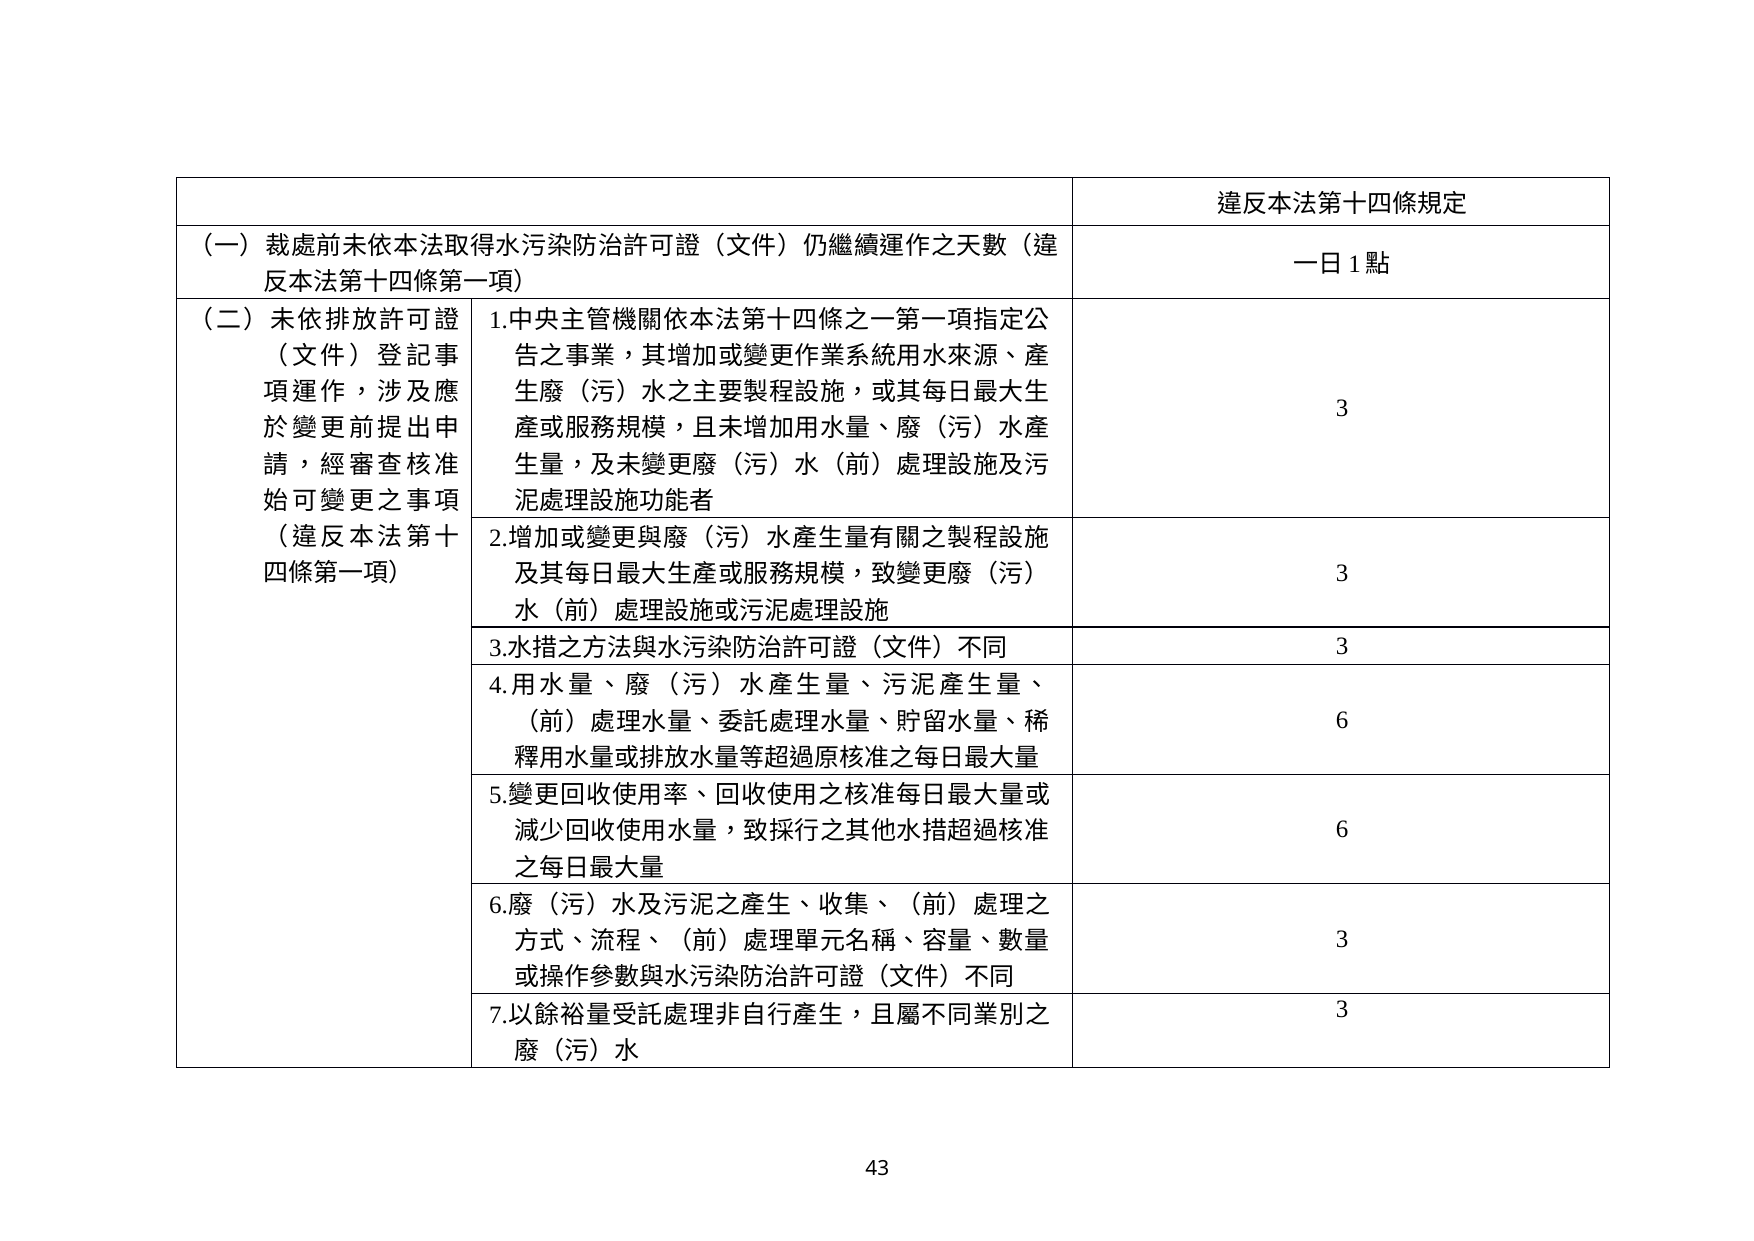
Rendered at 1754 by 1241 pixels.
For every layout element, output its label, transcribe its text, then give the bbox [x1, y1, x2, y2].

table_cell 3 [1073, 884, 1609, 993]
table_cell 3 [1073, 299, 1609, 517]
table_cell （二）未依排放許可證（文件）登記事項運作，涉及應於變更前提出申請，經審查核准始可變更之事項（違反本法第十四條第一項） [177, 299, 471, 1067]
table_cell 3 [1073, 628, 1609, 664]
table_cell 5.變更回收使用率、回收使用之核准每日最大量或減少回收使用水量，致採行之其他水措超過核准之每日最大量 [472, 775, 1072, 883]
table_cell 7.以餘裕量受託處理非自行產生，且屬不同業別之廢（污）水 [472, 994, 1072, 1067]
table_cell 6 [1073, 665, 1609, 773]
table_cell 3 [1073, 994, 1609, 1067]
table_cell （一）裁處前未依本法取得水污染防治許可證（文件）仍繼續運作之天數（違反本法第十四條第一項） [177, 226, 1072, 298]
table_cell 違反本法第十四條規定 [1073, 178, 1609, 224]
table_cell 一日1點 [1073, 226, 1609, 298]
table_cell 1.中央主管機關依本法第十四條之一第一項指定公告之事業，其增加或變更作業系統用水來源、產生廢（污）水之主要製程設施，或其每日最大生產或服務規模，且未增加用水量、廢（污）水產生量，及未變更廢（污）水（前）處理設施及污泥處理設施功能者 [472, 299, 1072, 517]
table_cell 6.廢（污）水及污泥之產生、收集、（前）處理之方式、流程、（前）處理單元名稱、容量、數量或操作參數與水污染防治許可證（文件）不同 [472, 884, 1072, 993]
table_cell 3.水措之方法與水污染防治許可證（文件）不同 [472, 628, 1072, 664]
table_cell [177, 178, 1072, 224]
table_cell 2.增加或變更與廢（污）水產生量有關之製程設施及其每日最大生產或服務規模，致變更廢（污）水（前）處理設施或污泥處理設施 [472, 518, 1072, 626]
table_cell 4.用水量、廢（污）水產生量、污泥產生量、（前）處理水量、委託處理水量、貯留水量、稀釋用水量或排放水量等超過原核准之每日最大量 [472, 665, 1072, 773]
table_cell 6 [1073, 775, 1609, 883]
table_cell 3 [1073, 518, 1609, 626]
